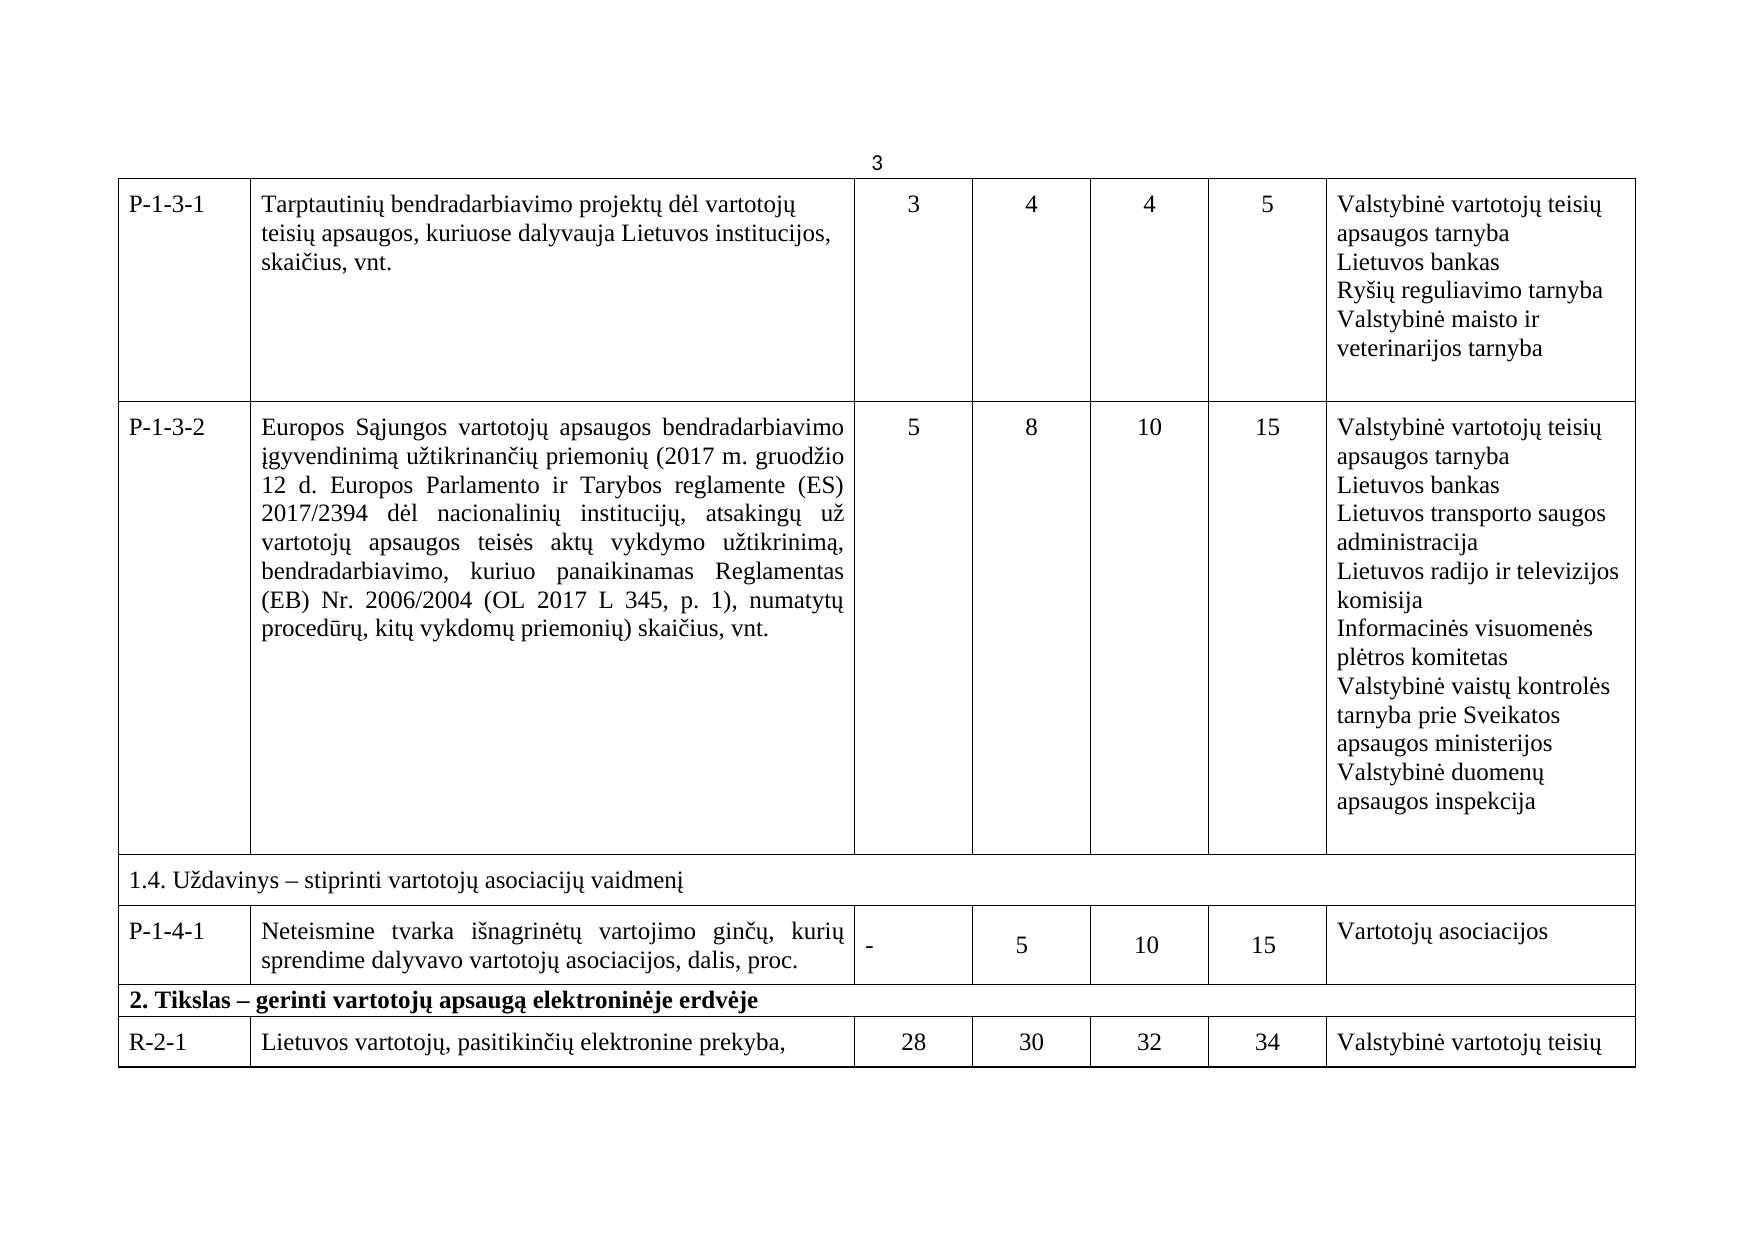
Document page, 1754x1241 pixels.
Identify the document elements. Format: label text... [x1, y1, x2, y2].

table_cell 15 [1209, 402, 1326, 854]
table_cell 30 [973, 1017, 1090, 1066]
table_cell 5 [855, 402, 972, 854]
table_cell - [855, 906, 972, 984]
table_cell 34 [1209, 1017, 1326, 1066]
table_cell Europos Sąjungos vartotojų apsaugos bendradarbiavimo įgyvendinimą užtikrinančių priemonių (2017 m. gruodžio 12 d. Europos Parlamento ir Tarybos reglamente (ES) 2017/2394 dėl nacionalinių institucijų, atsakingų už vartotojų apsaugos teisės aktų vykdymo užtikrinimą, bendradarbiavimo, kuriuo panaikinamas Reglamentas (EB) Nr. 2006/2004 (OL 2017 L 345, p. 1), numatytų procedūrų, kitų vykdomų priemonių) skaičius, vnt. [251, 402, 854, 854]
table_cell P-1-4-1 [119, 906, 250, 984]
table_cell 3 [855, 179, 972, 401]
table_cell 5 [1209, 179, 1326, 401]
table_cell Valstybinė vartotojų teisių apsaugos tarnyba Lietuvos bankas Lietuvos transporto saugos administracija Lietuvos radijo ir televizijos komisija Informacinės visuomenės plėtros komitetas Valstybinė vaistų kontrolės tarnyba prie Sveikatos apsaugos ministerijos Valstybinė duomenų apsaugos inspekcija [1327, 402, 1635, 854]
table_cell Tarptautinių bendradarbiavimo projektų dėl vartotojų teisių apsaugos, kuriuose dalyvauja Lietuvos institucijos, skaičius, vnt. [251, 179, 854, 401]
table_cell P-1-3-1 [119, 179, 250, 401]
table_cell 28 [855, 1017, 972, 1066]
table_cell 10 [1091, 402, 1208, 854]
table_cell 32 [1091, 1017, 1208, 1066]
table_cell 5 [973, 906, 1090, 984]
table_cell R-2-1 [119, 1017, 250, 1066]
table_cell 15 [1209, 906, 1326, 984]
table_cell 10 [1091, 906, 1208, 984]
table_cell 8 [973, 402, 1090, 854]
table_cell Lietuvos vartotojų, pasitikinčių elektronine prekyba, [251, 1017, 854, 1066]
table_cell P-1-3-2 [119, 402, 250, 854]
table_cell Valstybinė vartotojų teisių [1327, 1017, 1635, 1066]
table_cell Neteismine tvarka išnagrinėtų vartojimo ginčų, kurių sprendime dalyvavo vartotojų asociacijos, dalis, proc. [251, 906, 854, 984]
table_cell 4 [973, 179, 1090, 401]
table_cell 4 [1091, 179, 1208, 401]
table_cell Valstybinė vartotojų teisių apsaugos tarnyba Lietuvos bankas Ryšių reguliavimo tarnyba Valstybinė maisto ir veterinarijos tarnyba [1327, 179, 1635, 401]
table_cell 1.4. Uždavinys – stiprinti vartotojų asociacijų vaidmenį [119, 855, 1635, 904]
table_cell 2. Tikslas – gerinti vartotojų apsaugą elektroninėje erdvėje [119, 985, 1635, 1016]
table_cell Vartotojų asociacijos [1327, 906, 1635, 984]
